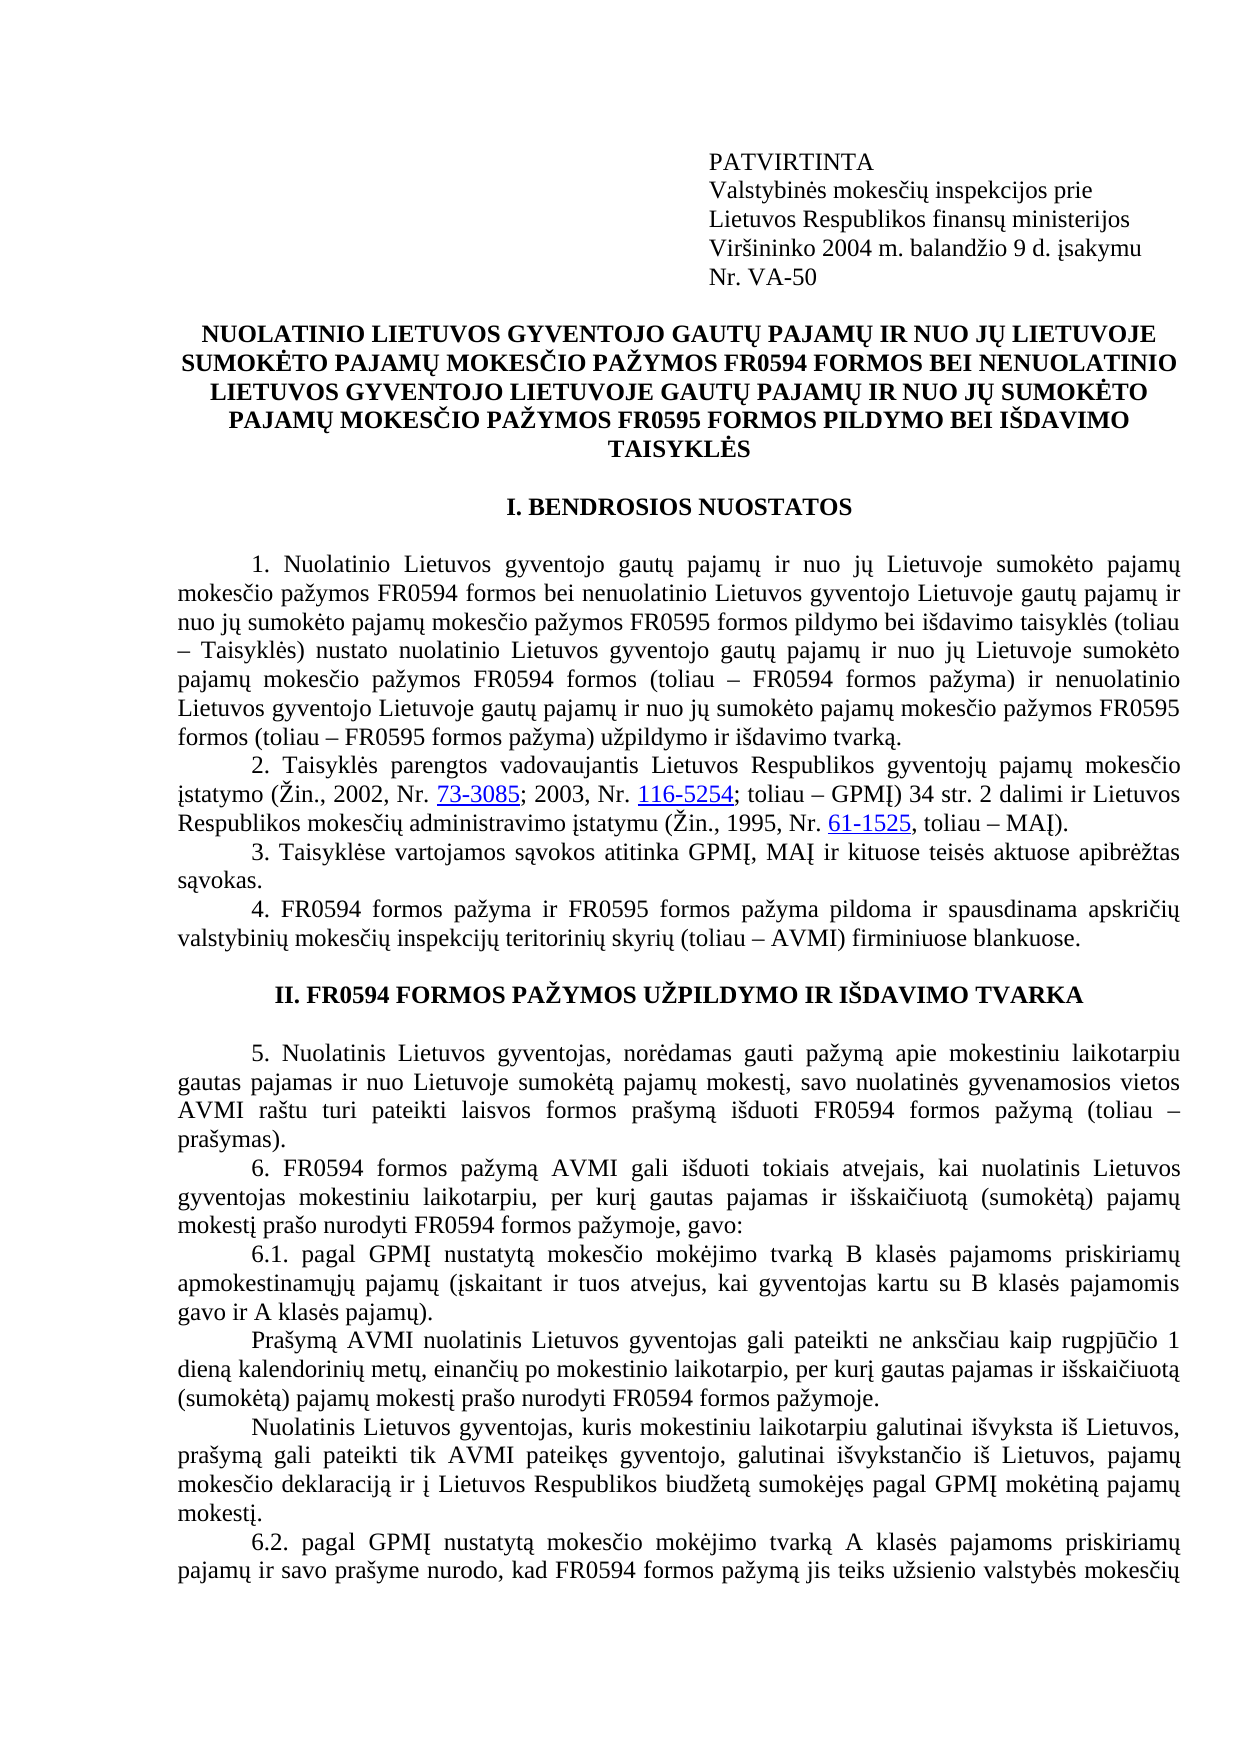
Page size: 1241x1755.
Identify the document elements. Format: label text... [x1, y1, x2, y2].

text NUOLATINIO LIETUVOS GYVENTOJO GAUTŲ PAJAMŲ IR NUO JŲ LIETUVOJE SUMOKĖTO PAJAMŲ MOKESČIO PAŽYMOS FR0594 FORMOS BEI NENUOLATINIO LIETUVOS GYVENTOJO LIETUVOJE GAUTŲ PAJAMŲ IR NUO JŲ SUMOKĖTO PAJAMŲ MOKESČIO PAŽYMOS FR0595 FORMOS PILDYMO BEI IŠDAVIMO TAISYKLĖS [177, 319, 1181, 463]
text Valstybinės mokesčių inspekcijos prie [177, 176, 1181, 204]
text 4. FR0594 formos pažyma ir FR0595 formos pažyma pildoma ir spausdinama apskričių valstybinių mokesčių inspekcijų teritorinių skyrių (toliau – AVMI) firminiuose blankuose. [177, 894, 1181, 952]
text 6.1. pagal GPMĮ nustatytą mokesčio mokėjimo tvarką B klasės pajamoms priskiriamų apmokestinamųjų pajamų (įskaitant ir tuos atvejus, kai gyventojas kartu su B klasės pajamomis gavo ir A klasės pajamų). [177, 1239, 1181, 1326]
text PATVIRTINTA [177, 147, 1181, 176]
text 5. Nuolatinis Lietuvos gyventojas, norėdamas gauti pažymą apie mokestiniu laikotarpiu gautas pajamas ir nuo Lietuvoje sumokėtą pajamų mokestį, savo nuolatinės gyvenamosios vietos AVMI raštu turi pateikti laisvos formos prašymą išduoti FR0594 formos pažymą (toliau – prašymas). [177, 1038, 1181, 1153]
text 1. Nuolatinio Lietuvos gyventojo gautų pajamų ir nuo jų Lietuvoje sumokėto pajamų mokesčio pažymos FR0594 formos bei nenuolatinio Lietuvos gyventojo Lietuvoje gautų pajamų ir nuo jų sumokėto pajamų mokesčio pažymos FR0595 formos pildymo bei išdavimo taisyklės (toliau – Taisyklės) nustato nuolatinio Lietuvos gyventojo gautų pajamų ir nuo jų Lietuvoje sumokėto pajamų mokesčio pažymos FR0594 formos (toliau – FR0594 formos pažyma) ir nenuolatinio Lietuvos gyventojo Lietuvoje gautų pajamų ir nuo jų sumokėto pajamų mokesčio pažymos FR0595 formos (toliau – FR0595 formos pažyma) užpildymo ir išdavimo tvarką. [177, 549, 1181, 751]
text I. BENDROSIOS NUOSTATOS [177, 492, 1181, 521]
text Prašymą AVMI nuolatinis Lietuvos gyventojas gali pateikti ne anksčiau kaip rugpjūčio 1 dieną kalendorinių metų, einančių po mokestinio laikotarpio, per kurį gautas pajamas ir išskaičiuotą (sumokėtą) pajamų mokestį prašo nurodyti FR0594 formos pažymoje. [177, 1326, 1181, 1412]
text Nr. VA-50 [177, 262, 1181, 291]
text 3. Taisyklėse vartojamos sąvokos atitinka GPMĮ, MAĮ ir kituose teisės aktuose apibrėžtas sąvokas. [177, 837, 1181, 894]
text Lietuvos Respublikos finansų ministerijos [177, 204, 1181, 233]
text 2. Taisyklės parengtos vadovaujantis Lietuvos Respublikos gyventojų pajamų mokesčio įstatymo (Žin., 2002, Nr. 73-3085; 2003, Nr. 116-5254; toliau – GPMĮ) 34 str. 2 dalimi ir Lietuvos Respublikos mokesčių administravimo įstatymu (Žin., 1995, Nr. 61-1525, toliau – MAĮ). [177, 751, 1181, 837]
text II. FR0594 FORMOS PAŽYMOS UŽPILDYMO IR IŠDAVIMO TVARKA [177, 981, 1181, 1009]
text 6. FR0594 formos pažymą AVMI gali išduoti tokiais atvejais, kai nuolatinis Lietuvos gyventojas mokestiniu laikotarpiu, per kurį gautas pajamas ir išskaičiuotą (sumokėtą) pajamų mokestį prašo nurodyti FR0594 formos pažymoje, gavo: [177, 1153, 1181, 1239]
text 6.2. pagal GPMĮ nustatytą mokesčio mokėjimo tvarką A klasės pajamoms priskiriamų pajamų ir savo prašyme nurodo, kad FR0594 formos pažymą jis teiks užsienio valstybės mokesčių [177, 1527, 1181, 1584]
text Nuolatinis Lietuvos gyventojas, kuris mokestiniu laikotarpiu galutinai išvyksta iš Lietuvos, prašymą gali pateikti tik AVMI pateikęs gyventojo, galutinai išvykstančio iš Lietuvos, pajamų mokesčio deklaraciją ir į Lietuvos Respublikos biudžetą sumokėjęs pagal GPMĮ mokėtiną pajamų mokestį. [177, 1412, 1181, 1527]
text Viršininko 2004 m. balandžio 9 d. įsakymu [177, 233, 1181, 262]
